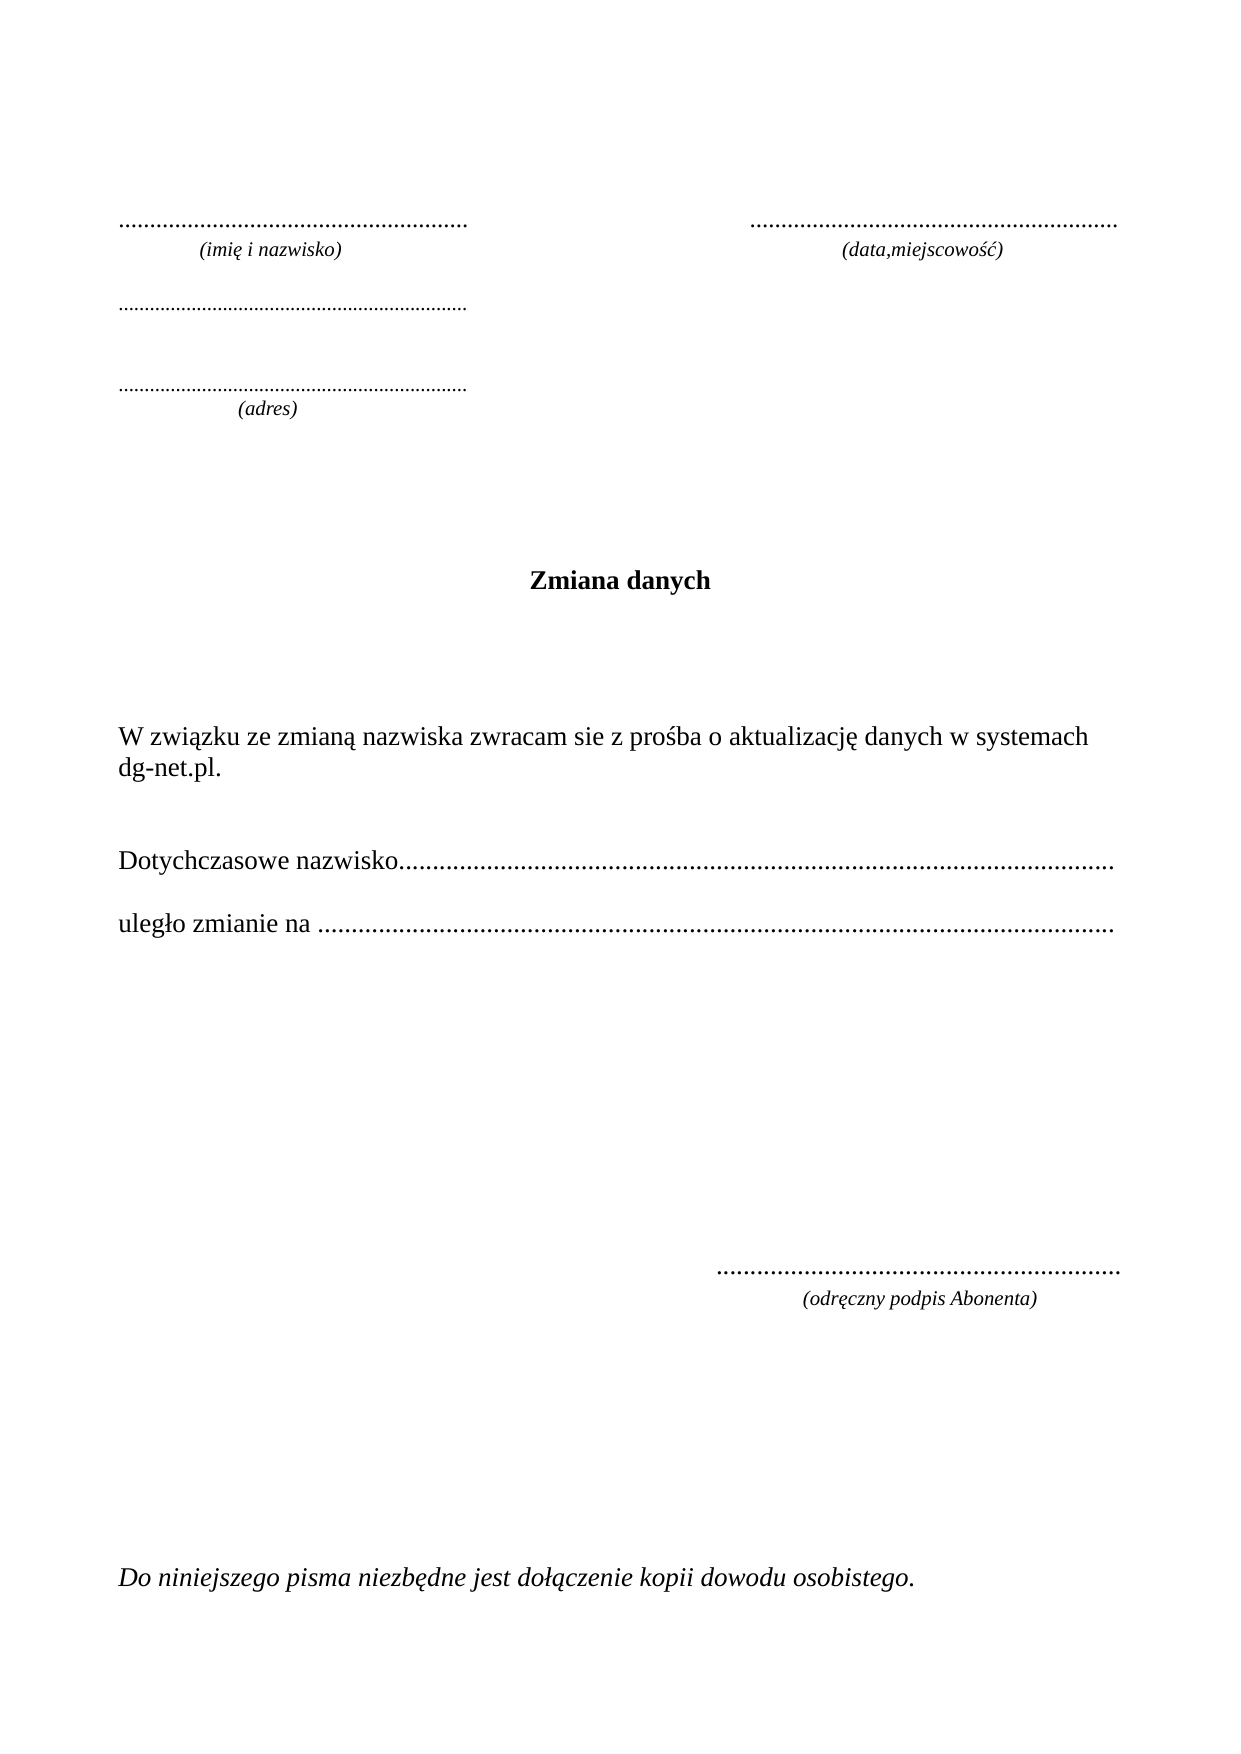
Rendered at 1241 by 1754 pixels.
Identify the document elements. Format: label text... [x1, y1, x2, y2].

text W związku ze zmianą nazwiska zwracam sie z prośba o aktualizację danych w systemach dg-net.pl. [118, 720, 1122, 782]
text Dotychczasowe nazwisko.......................................................................................................... [118, 844, 1122, 876]
text Do niniejszego pisma niezbędne jest dołączenie kopii dowodu osobistego. [118, 1561, 1122, 1592]
text (imię i nazwisko) (data,miejscowość) [118, 233, 1122, 262]
text (adres) [118, 396, 1122, 420]
text ............................................................ [118, 1249, 1122, 1280]
text (odręczny podpis Abonenta) [118, 1280, 1122, 1312]
text ................................................................... [118, 372, 1122, 396]
text ................................................................... [118, 291, 1122, 315]
text uległo zmianie na ...................................................................................................................... [118, 907, 1122, 938]
text Zmiana danych [118, 564, 1122, 595]
text ........................................................ ........................................................... [118, 204, 1122, 233]
